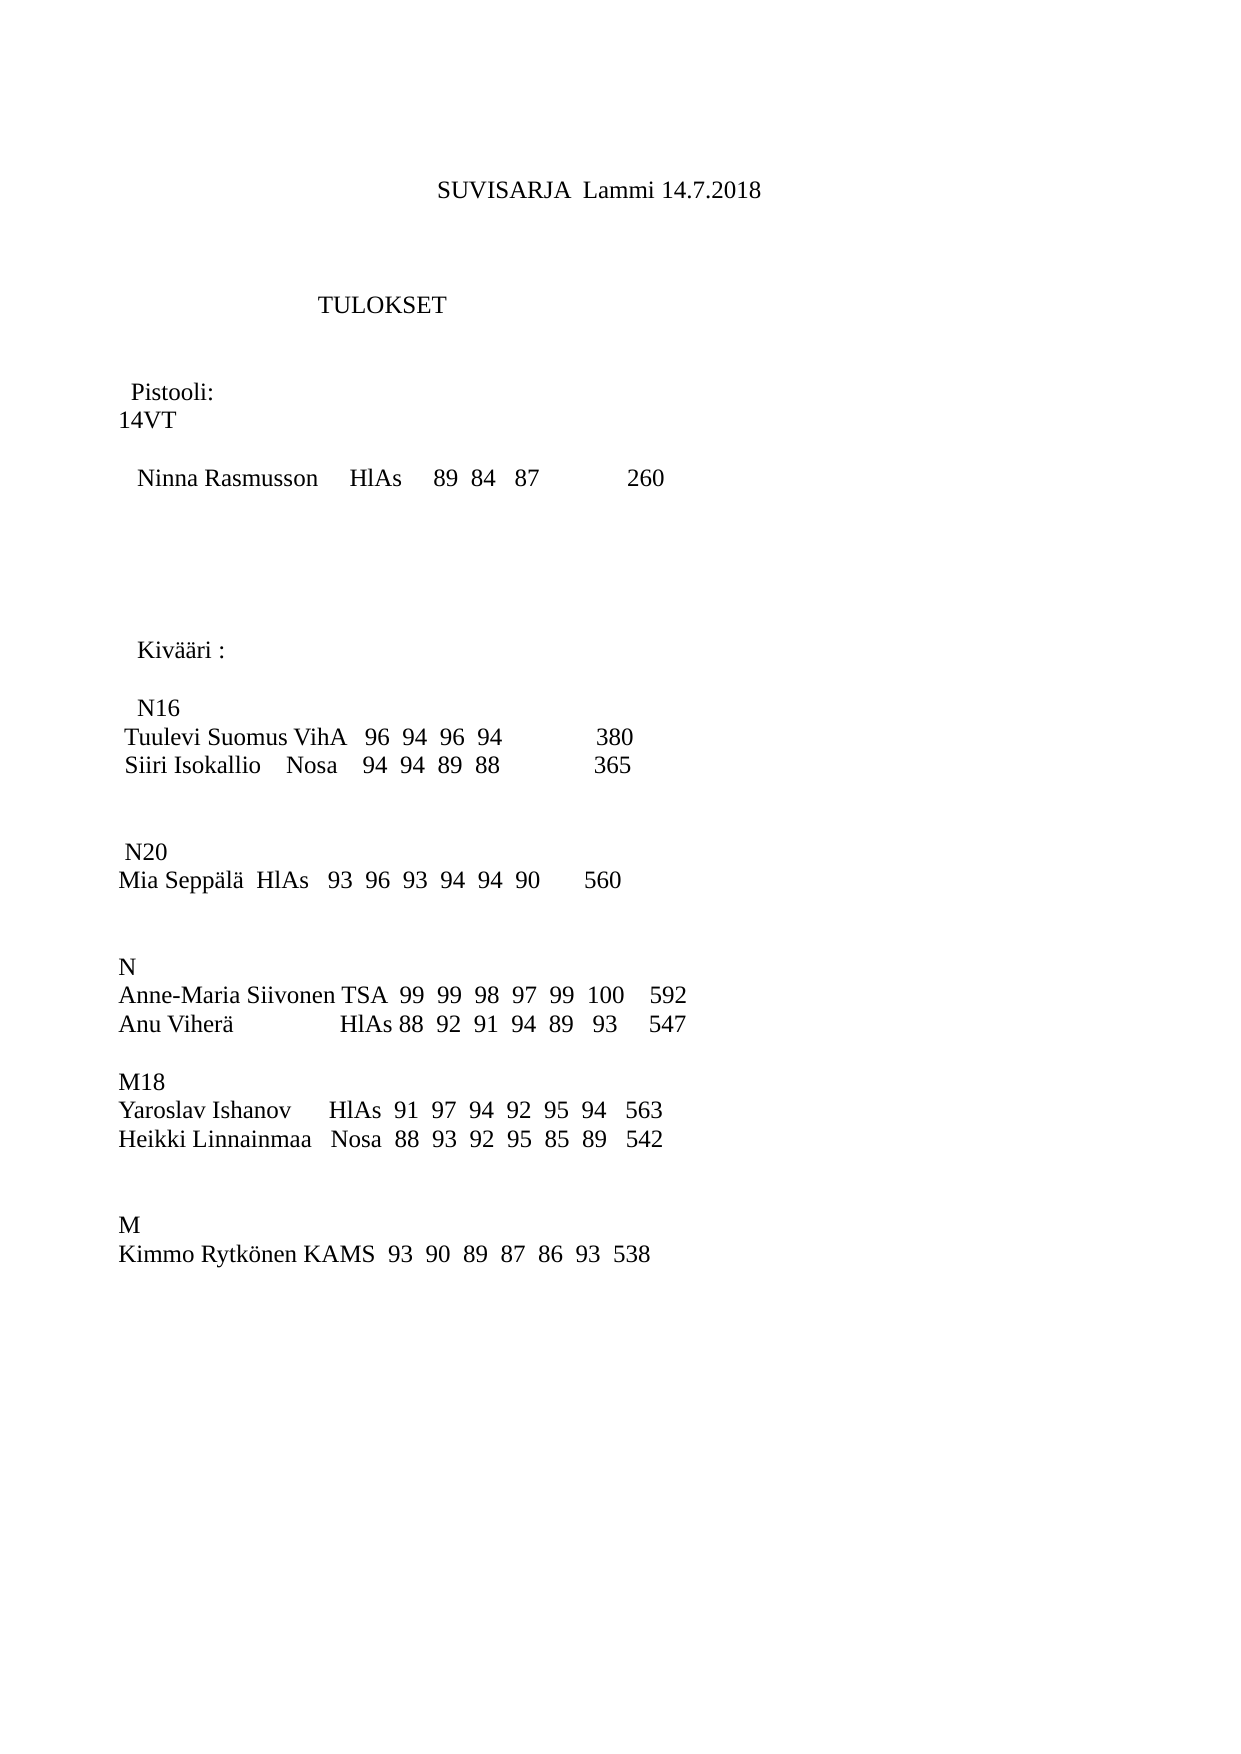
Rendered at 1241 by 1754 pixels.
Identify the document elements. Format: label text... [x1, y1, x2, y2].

text M18 [118, 1067, 1122, 1096]
text Siiri Isokallio Nosa 94 94 89 88 365 [118, 751, 1122, 779]
text SUVISARJA Lammi 14.7.2018 [118, 176, 1122, 204]
text Anu Viherä HlAs 88 92 91 94 89 93 547 [118, 1009, 1122, 1038]
text M [118, 1211, 1122, 1239]
text Tuulevi Suomus VihA 96 94 96 94 380 [118, 722, 1122, 751]
text 14VT [118, 406, 1122, 434]
text Pistooli: [118, 377, 1122, 406]
text Mia Seppälä HlAs 93 96 93 94 94 90 560 [118, 866, 1122, 894]
text N20 [118, 837, 1122, 866]
text Anne-Maria Siivonen TSA 99 99 98 97 99 100 592 [118, 981, 1122, 1009]
text Heikki Linnainmaa Nosa 88 93 92 95 85 89 542 [118, 1124, 1122, 1153]
text Kimmo Rytkönen KAMS 93 90 89 87 86 93 538 [118, 1239, 1122, 1268]
text N16 [118, 693, 1122, 722]
text Ninna Rasmusson HlAs 89 84 87 260 [118, 463, 1122, 492]
text N [118, 952, 1122, 981]
text Kivääri : [118, 636, 1122, 664]
text Yaroslav Ishanov HlAs 91 97 94 92 95 94 563 [118, 1096, 1122, 1124]
text TULOKSET [118, 291, 1122, 319]
